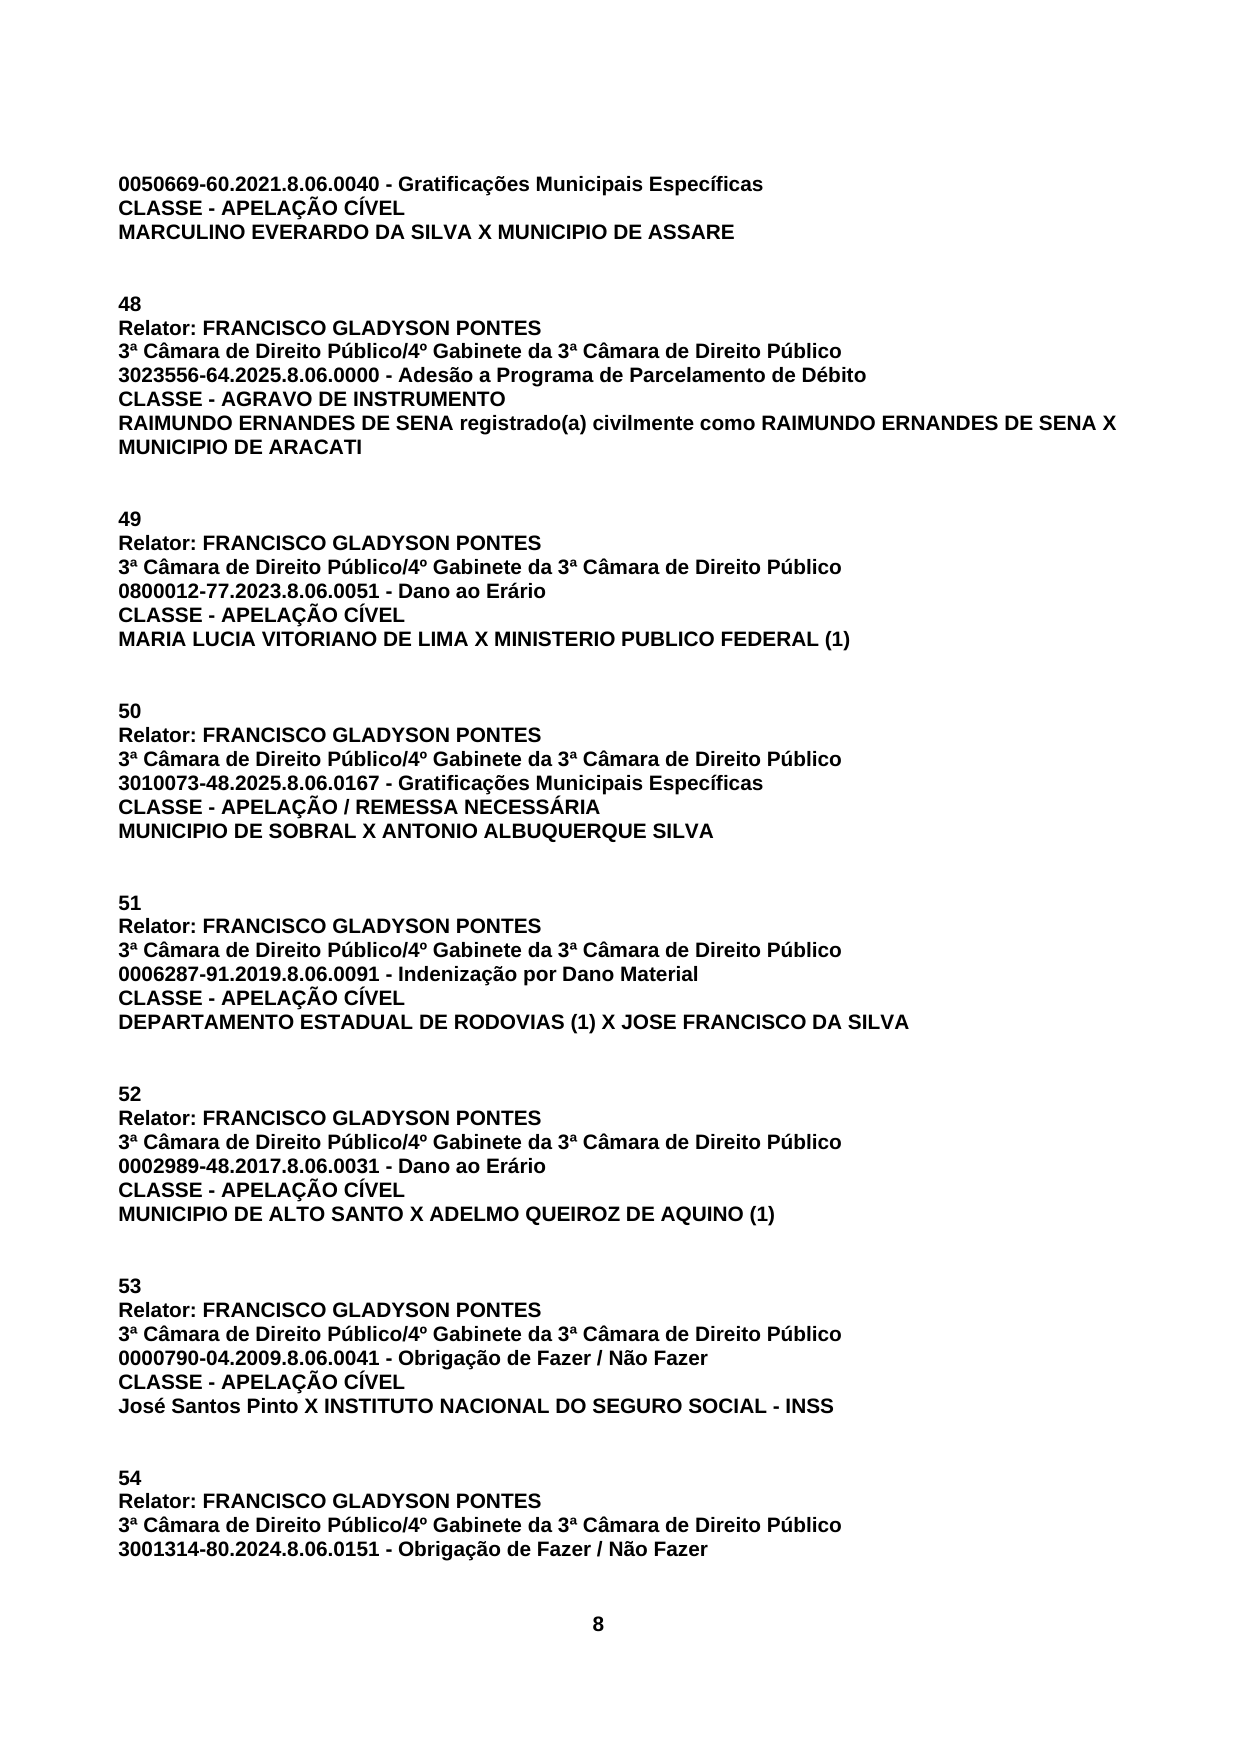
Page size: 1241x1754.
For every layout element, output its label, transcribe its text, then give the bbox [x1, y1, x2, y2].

text CLASSE - AGRAVO DE INSTRUMENTO [118, 387, 1122, 411]
text 51 [118, 890, 1122, 914]
text Relator: FRANCISCO GLADYSON PONTES [118, 315, 1122, 339]
text MARCULINO EVERARDO DA SILVA X MUNICIPIO DE ASSARE [118, 219, 1122, 243]
text Relator: FRANCISCO GLADYSON PONTES [118, 531, 1122, 555]
text Relator: FRANCISCO GLADYSON PONTES [118, 1489, 1122, 1513]
text 3ª Câmara de Direito Público/4º Gabinete da 3ª Câmara de Direito Público [118, 747, 1122, 771]
text 3ª Câmara de Direito Público/4º Gabinete da 3ª Câmara de Direito Público [118, 1322, 1122, 1346]
text 53 [118, 1274, 1122, 1298]
text 3ª Câmara de Direito Público/4º Gabinete da 3ª Câmara de Direito Público [118, 1130, 1122, 1154]
text Relator: FRANCISCO GLADYSON PONTES [118, 1106, 1122, 1130]
text Relator: FRANCISCO GLADYSON PONTES [118, 914, 1122, 938]
text 3ª Câmara de Direito Público/4º Gabinete da 3ª Câmara de Direito Público [118, 555, 1122, 579]
text 3ª Câmara de Direito Público/4º Gabinete da 3ª Câmara de Direito Público [118, 1513, 1122, 1537]
text 3010073-48.2025.8.06.0167 - Gratificações Municipais Específicas [118, 771, 1122, 794]
text 0000790-04.2009.8.06.0041 - Obrigação de Fazer / Não Fazer [118, 1346, 1122, 1369]
text Relator: FRANCISCO GLADYSON PONTES [118, 1298, 1122, 1322]
text CLASSE - APELAÇÃO CÍVEL [118, 1178, 1122, 1202]
text CLASSE - APELAÇÃO / REMESSA NECESSÁRIA [118, 794, 1122, 818]
text 3023556-64.2025.8.06.0000 - Adesão a Programa de Parcelamento de Débito [118, 363, 1122, 387]
text CLASSE - APELAÇÃO CÍVEL [118, 196, 1122, 219]
text 52 [118, 1082, 1122, 1106]
text MUNICIPIO DE ALTO SANTO X ADELMO QUEIROZ DE AQUINO (1) [118, 1202, 1122, 1226]
text MARIA LUCIA VITORIANO DE LIMA X MINISTERIO PUBLICO FEDERAL (1) [118, 627, 1122, 651]
text Relator: FRANCISCO GLADYSON PONTES [118, 723, 1122, 747]
text RAIMUNDO ERNANDES DE SENA registrado(a) civilmente como RAIMUNDO ERNANDES DE SENA X MUNICIPIO DE ARACATI [118, 411, 1122, 459]
text 50 [118, 699, 1122, 723]
text CLASSE - APELAÇÃO CÍVEL [118, 1369, 1122, 1393]
text 3001314-80.2024.8.06.0151 - Obrigação de Fazer / Não Fazer [118, 1537, 1122, 1561]
text 54 [118, 1465, 1122, 1489]
text 0800012-77.2023.8.06.0051 - Dano ao Erário [118, 579, 1122, 603]
text 48 [118, 291, 1122, 315]
text CLASSE - APELAÇÃO CÍVEL [118, 603, 1122, 627]
text DEPARTAMENTO ESTADUAL DE RODOVIAS (1) X JOSE FRANCISCO DA SILVA [118, 1010, 1122, 1034]
text José Santos Pinto X INSTITUTO NACIONAL DO SEGURO SOCIAL - INSS [118, 1393, 1122, 1417]
text 0006287-91.2019.8.06.0091 - Indenização por Dano Material [118, 962, 1122, 986]
text 0002989-48.2017.8.06.0031 - Dano ao Erário [118, 1154, 1122, 1178]
text 3ª Câmara de Direito Público/4º Gabinete da 3ª Câmara de Direito Público [118, 339, 1122, 363]
text MUNICIPIO DE SOBRAL X ANTONIO ALBUQUERQUE SILVA [118, 818, 1122, 842]
text 49 [118, 507, 1122, 531]
text 0050669-60.2021.8.06.0040 - Gratificações Municipais Específicas [118, 172, 1122, 196]
text 3ª Câmara de Direito Público/4º Gabinete da 3ª Câmara de Direito Público [118, 938, 1122, 962]
text CLASSE - APELAÇÃO CÍVEL [118, 986, 1122, 1010]
